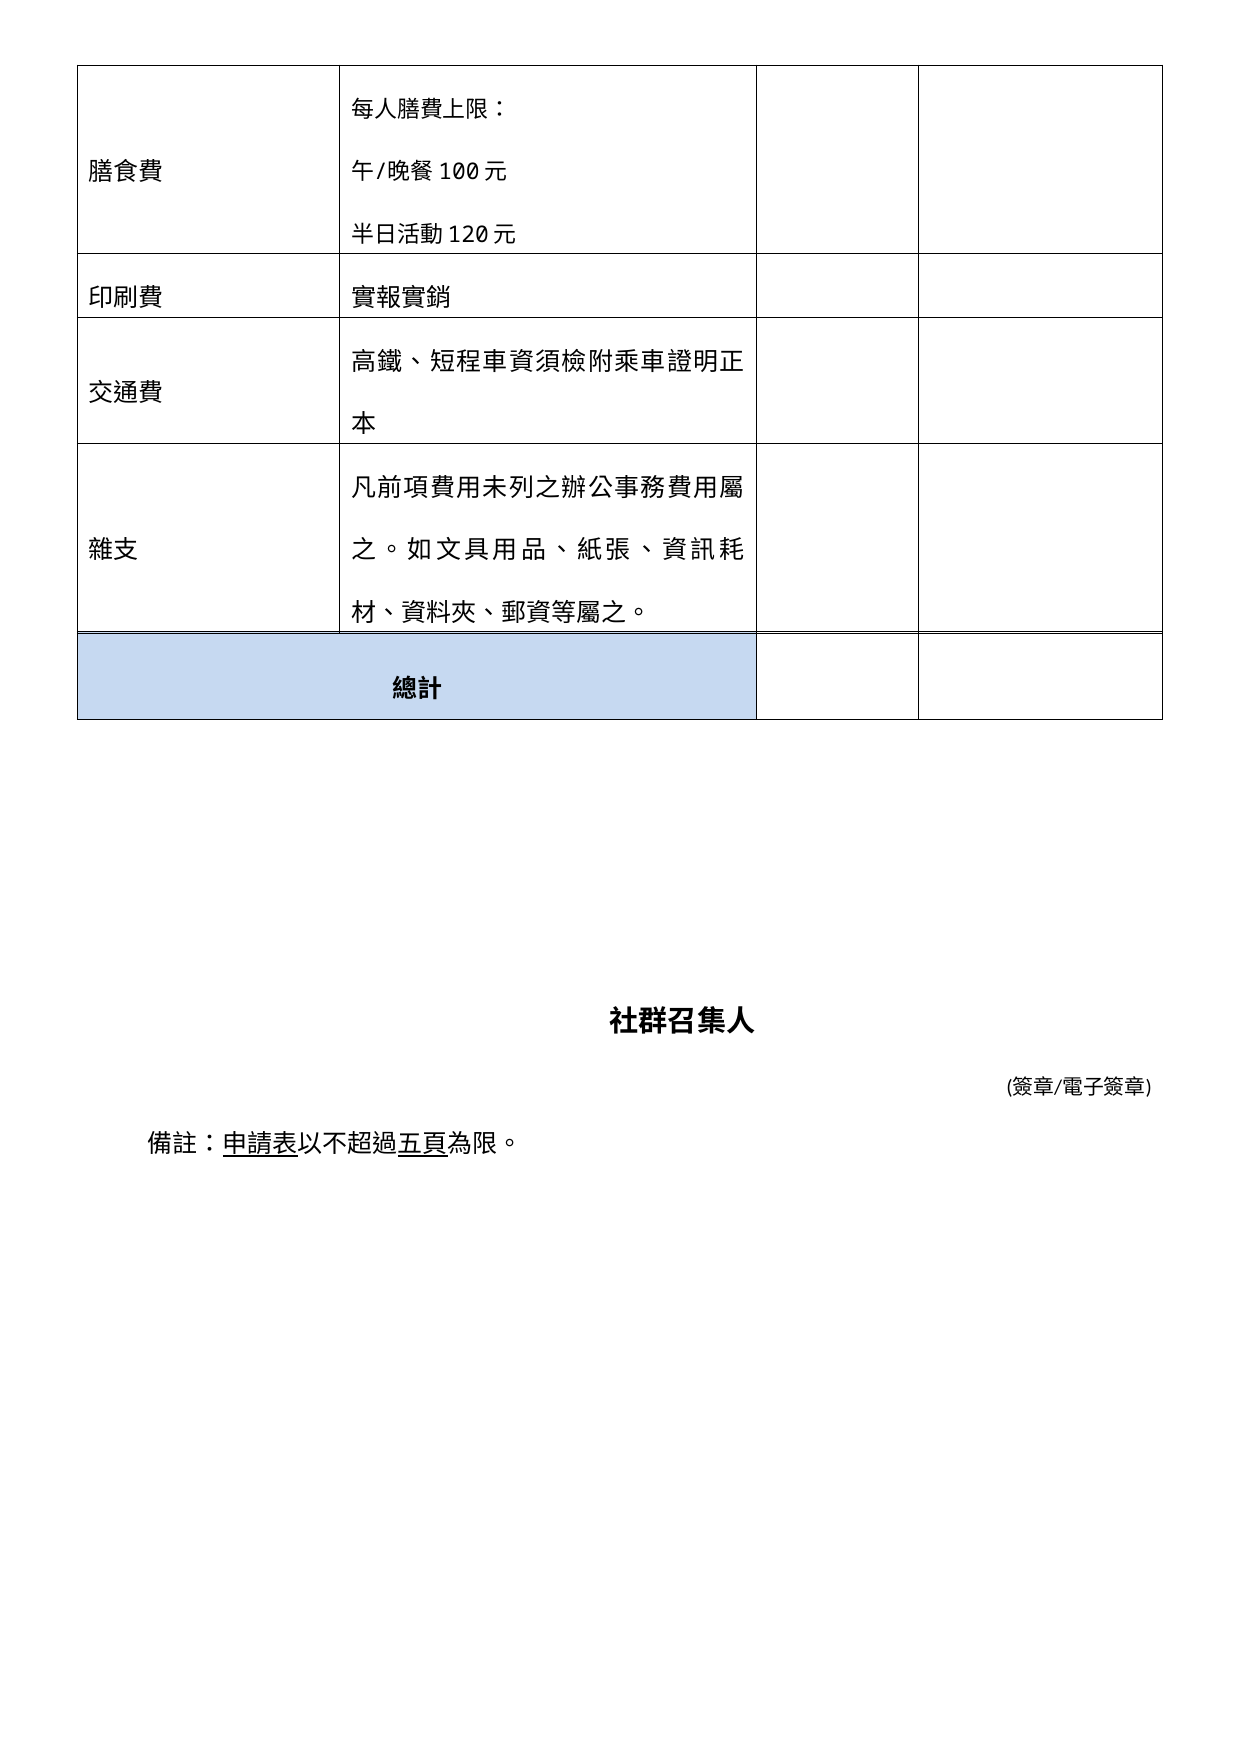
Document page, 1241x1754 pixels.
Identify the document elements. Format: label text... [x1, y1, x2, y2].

table_cell [757, 634, 918, 719]
table_cell [757, 66, 918, 253]
table_cell 印刷費 [78, 254, 339, 317]
text 備註：申請表以不超過五頁為限。 [148, 1100, 1152, 1163]
table_cell 每人膳費上限： 午/晚餐100元 半日活動120元 [340, 66, 756, 253]
table_cell [757, 318, 918, 443]
text 社群召集人 [126, 997, 1093, 1040]
table_cell 實報實銷 [340, 254, 756, 317]
table_cell 膳食費 [78, 66, 339, 253]
table_cell [919, 318, 1162, 443]
table_cell [919, 634, 1162, 719]
table_cell 高鐵、短程車資須檢附乘車證明正本 [340, 318, 756, 443]
text (簽章/電子簽章) [126, 1070, 1152, 1100]
table_cell 雜支 [78, 444, 339, 631]
table_cell 交通費 [78, 318, 339, 443]
table_cell [757, 444, 918, 631]
table_cell 凡前項費用未列之辦公事務費用屬之。如文具用品、紙張、資訊耗材、資料夾、郵資等屬之。 [340, 444, 756, 631]
table_cell [919, 254, 1162, 317]
table_cell [757, 254, 918, 317]
table_cell [919, 66, 1162, 253]
table_cell [919, 444, 1162, 631]
table_cell 總計 [78, 634, 756, 719]
